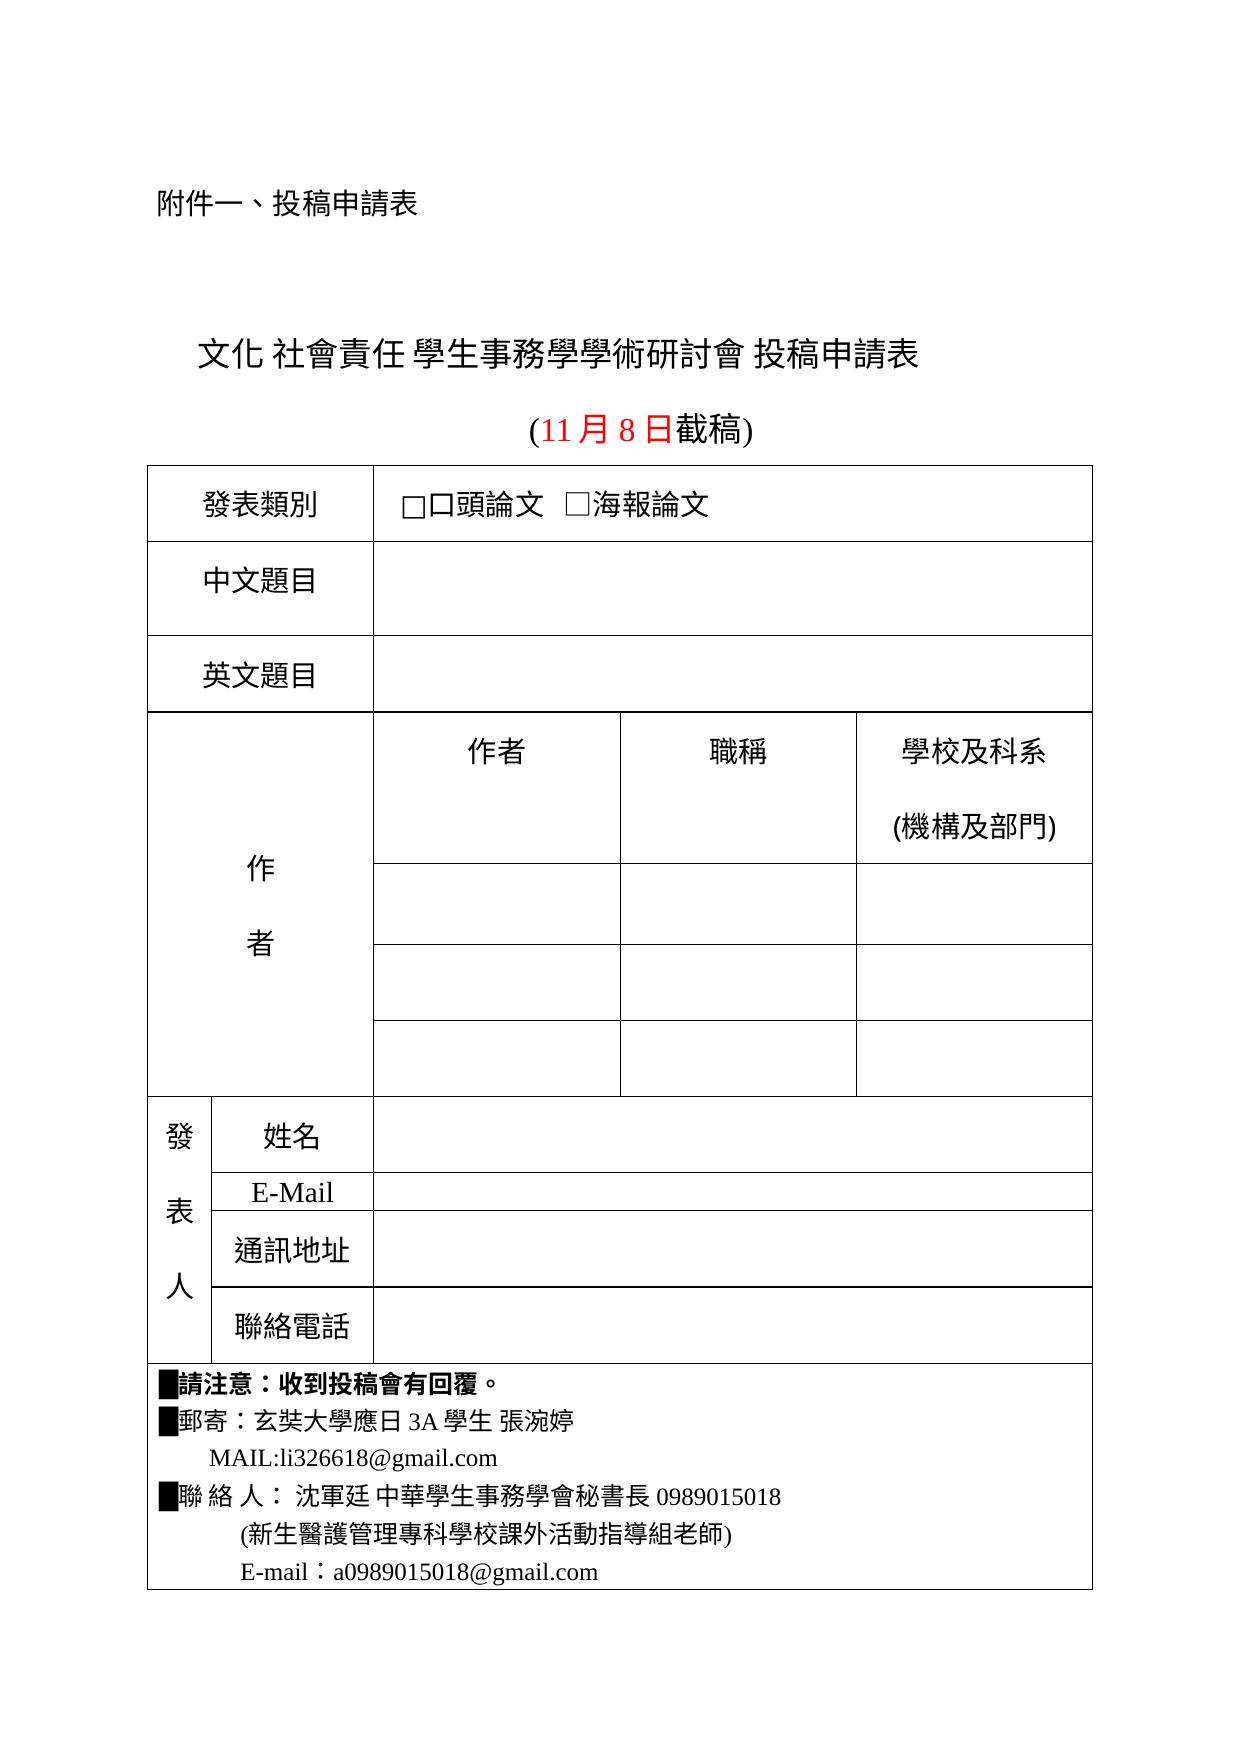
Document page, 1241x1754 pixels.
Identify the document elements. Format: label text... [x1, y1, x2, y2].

table_cell 學校及科系 (機構及部門) [857, 713, 1092, 862]
table_cell 姓名 [212, 1097, 373, 1172]
table_cell E-Mail [212, 1173, 373, 1210]
table_cell 作者 [374, 713, 620, 862]
table_cell 發表人 [148, 1097, 211, 1362]
table_cell [621, 945, 856, 1020]
table_cell [621, 864, 856, 944]
table_cell [857, 945, 1092, 1020]
table_cell [374, 1097, 1092, 1172]
table_cell 通訊地址 [212, 1211, 373, 1286]
table_cell 作 者 [148, 713, 373, 1096]
table_cell [374, 864, 620, 944]
table_cell [374, 1211, 1092, 1286]
table_cell [621, 1021, 856, 1096]
table_cell 英文題目 [148, 636, 373, 711]
text (11月8日截稿) [148, 389, 1093, 464]
table_cell [374, 542, 1092, 635]
table_cell [374, 945, 620, 1020]
text 文化 社會責任 學生事務學學術研討會 投稿申請表 [148, 314, 1093, 389]
table_cell 職稱 [621, 713, 856, 862]
table_cell 中文題目 [148, 542, 373, 635]
table_header 發表類別 [148, 466, 373, 541]
table_cell [857, 1021, 1092, 1096]
table_cell [374, 1288, 1092, 1362]
table_cell [374, 1021, 620, 1096]
table_cell [374, 636, 1092, 711]
table_cell [857, 864, 1092, 944]
table_cell 聯絡電話 [212, 1288, 373, 1362]
table_cell █請注意：收到投稿會有回覆。 █郵寄：玄奘大學應日3A 學生 張涴婷 MAIL:li326618@gmail.com █聯 絡 人： 沈軍廷 中華學生事務學會秘書長 0989015018 (新生醫護管理專科學校課外活動指導組老師) E-mail：a0989015018@gmail.com [148, 1364, 1092, 1588]
table_header □口頭論文 □海報論文 [374, 466, 1092, 541]
text 附件一、投稿申請表 [148, 164, 1093, 239]
table_cell [374, 1173, 1092, 1210]
